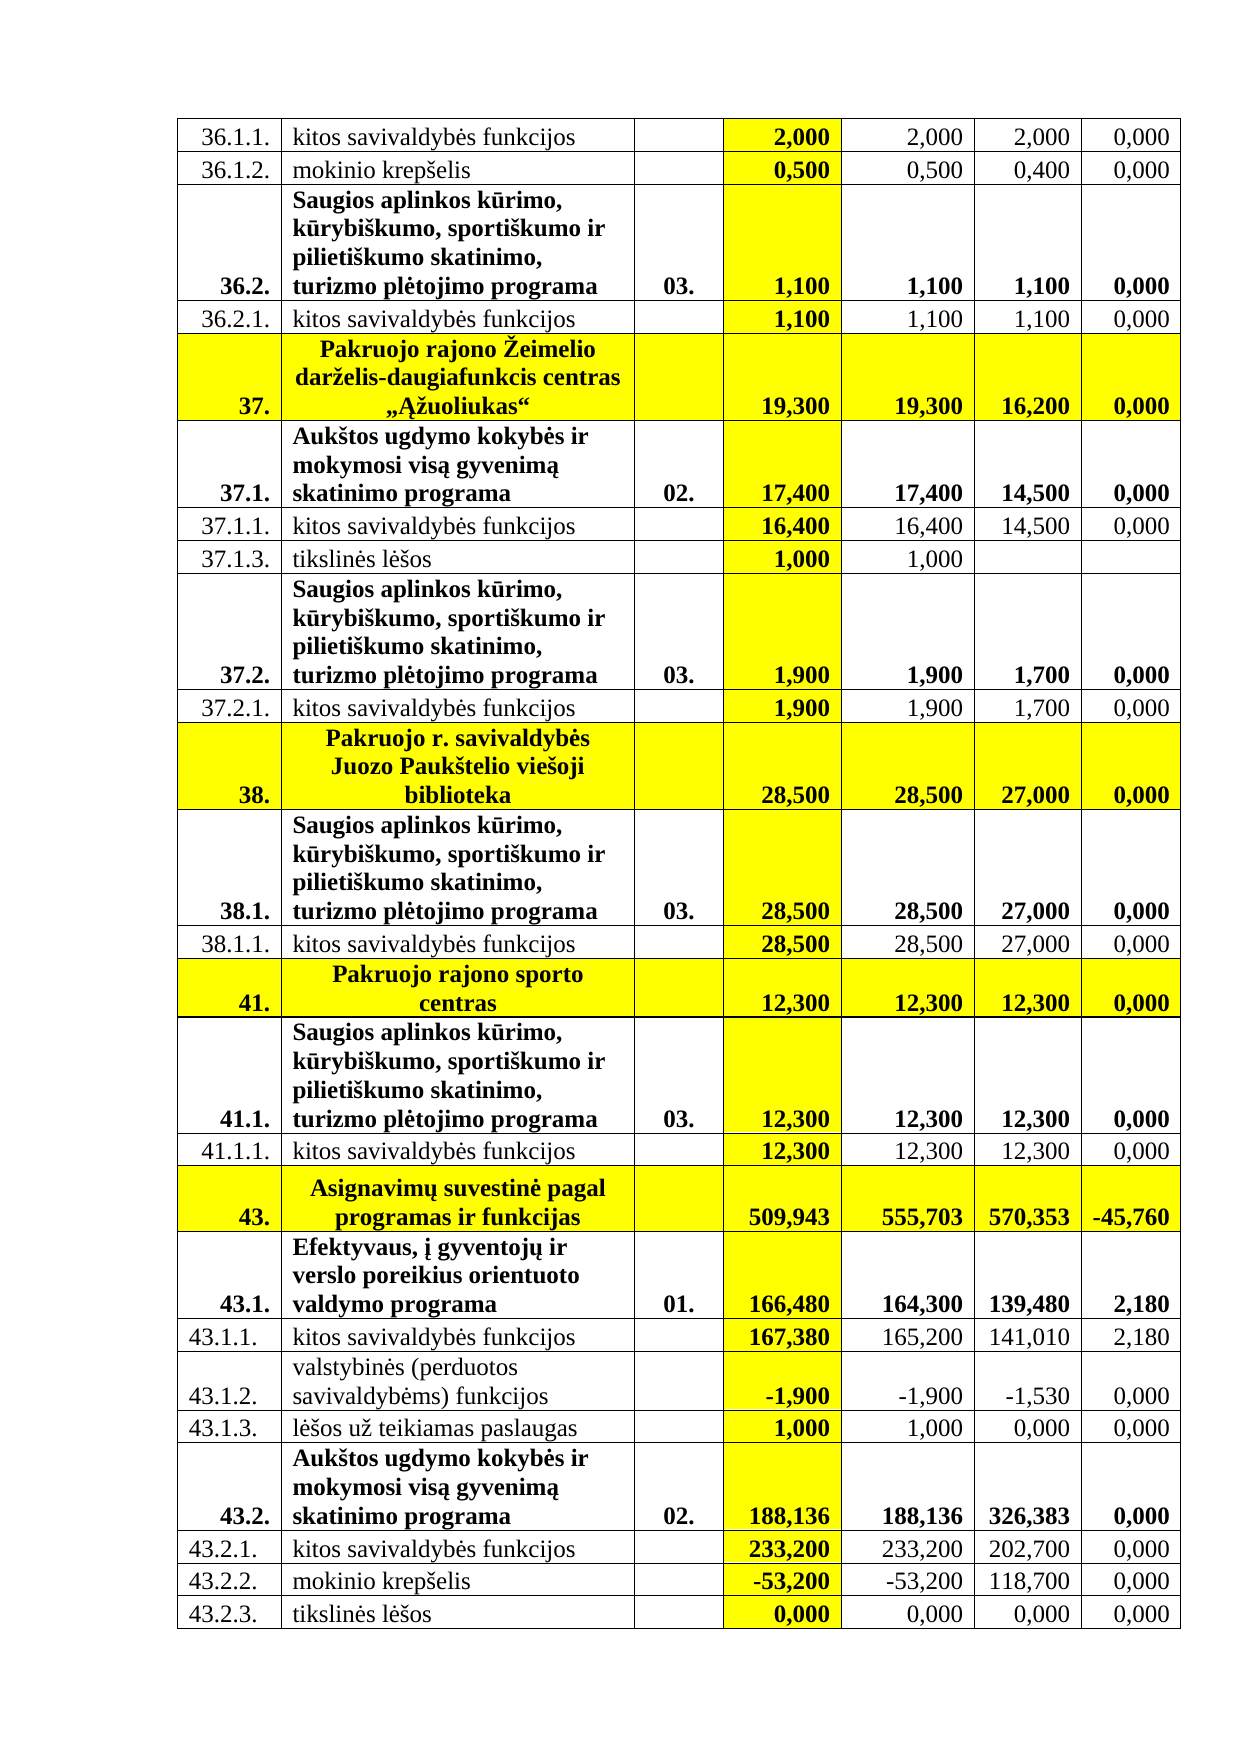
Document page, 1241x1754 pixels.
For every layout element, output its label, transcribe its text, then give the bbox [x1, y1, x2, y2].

table_cell -1,900 [842, 1352, 974, 1409]
table_cell 41.1. [178, 1018, 281, 1132]
table_cell 12,300 [975, 959, 1081, 1016]
table_cell 1,700 [975, 574, 1081, 689]
table_cell 0,000 [1082, 119, 1180, 151]
table_cell [635, 334, 723, 420]
table_cell [635, 1411, 723, 1442]
table_cell 12,300 [842, 959, 974, 1016]
table_cell 37.1. [178, 421, 281, 507]
table_cell 1,100 [975, 301, 1081, 333]
table_cell 0,000 [1082, 690, 1180, 722]
table_cell 43.2.1. [178, 1531, 281, 1562]
table_cell lėšos už teikiamas paslaugas [282, 1411, 634, 1442]
table_cell 0,000 [975, 1411, 1081, 1442]
table_cell [635, 723, 723, 809]
table_cell 0,000 [1082, 1411, 1180, 1442]
table_cell 12,300 [975, 1134, 1081, 1165]
table_cell 03. [635, 185, 723, 300]
table_cell 38.1. [178, 810, 281, 925]
table_cell [635, 1352, 723, 1409]
table_cell mokinio krepšelis [282, 1564, 634, 1595]
table_cell 43.1.2. [178, 1352, 281, 1409]
table_cell 570,353 [975, 1166, 1081, 1231]
table_cell [635, 959, 723, 1016]
table_cell [635, 508, 723, 540]
table_cell 2,180 [1082, 1232, 1180, 1318]
table_cell tikslinės lėšos [282, 1596, 634, 1628]
table_cell Saugios aplinkos kūrimo, kūrybiškumo, sportiškumo ir pilietiškumo skatinimo, turizmo plėtojimo programa [282, 1018, 634, 1132]
table_cell 02. [635, 421, 723, 507]
table_cell [635, 1319, 723, 1351]
table_cell 0,000 [1082, 1596, 1180, 1628]
table_cell 37.2. [178, 574, 281, 689]
table_cell 1,100 [842, 301, 974, 333]
table_cell 12,300 [724, 1134, 841, 1165]
table_cell 0,000 [1082, 1018, 1180, 1132]
table_cell 16,400 [724, 508, 841, 540]
table_cell kitos savivaldybės funkcijos [282, 690, 634, 722]
table_cell 28,500 [724, 810, 841, 925]
table_cell 509,943 [724, 1166, 841, 1231]
table_cell 0,000 [1082, 1352, 1180, 1409]
table_cell 0,000 [1082, 574, 1180, 689]
table_cell 1,000 [842, 541, 974, 573]
table_cell kitos savivaldybės funkcijos [282, 119, 634, 151]
table_cell Efektyvaus, į gyventojų ir verslo poreikius orientuoto valdymo programa [282, 1232, 634, 1318]
table_cell 233,200 [724, 1531, 841, 1562]
table_cell 1,700 [975, 690, 1081, 722]
table_cell 43.1. [178, 1232, 281, 1318]
table_cell 43.2.2. [178, 1564, 281, 1595]
table_cell 164,300 [842, 1232, 974, 1318]
table_cell 0,000 [1082, 301, 1180, 333]
table_cell 202,700 [975, 1531, 1081, 1562]
table_cell 0,000 [1082, 810, 1180, 925]
table_cell kitos savivaldybės funkcijos [282, 508, 634, 540]
table_cell kitos savivaldybės funkcijos [282, 1319, 634, 1351]
table_cell 28,500 [842, 810, 974, 925]
table_cell 0,500 [724, 152, 841, 184]
table_cell 0,000 [1082, 723, 1180, 809]
table_cell [975, 541, 1081, 573]
table_cell 38.1.1. [178, 926, 281, 958]
table_cell 139,480 [975, 1232, 1081, 1318]
table_cell Saugios aplinkos kūrimo, kūrybiškumo, sportiškumo ir pilietiškumo skatinimo, turizmo plėtojimo programa [282, 185, 634, 300]
table_cell 03. [635, 574, 723, 689]
table_cell Aukštos ugdymo kokybės ir mokymosi visą gyvenimą skatinimo programa [282, 421, 634, 507]
table_cell kitos savivaldybės funkcijos [282, 926, 634, 958]
table_cell -53,200 [842, 1564, 974, 1595]
table_cell 188,136 [842, 1443, 974, 1529]
table_cell 01. [635, 1232, 723, 1318]
table_cell 0,000 [1082, 185, 1180, 300]
table_cell mokinio krepšelis [282, 152, 634, 184]
table_cell Saugios aplinkos kūrimo, kūrybiškumo, sportiškumo ir pilietiškumo skatinimo, turizmo plėtojimo programa [282, 810, 634, 925]
table_cell 27,000 [975, 723, 1081, 809]
table_cell 0,000 [975, 1596, 1081, 1628]
table_cell 0,000 [1082, 152, 1180, 184]
table_cell 43.2. [178, 1443, 281, 1529]
table_cell -45,760 [1082, 1166, 1180, 1231]
table_cell 555,703 [842, 1166, 974, 1231]
table_cell 0,000 [1082, 421, 1180, 507]
table_cell 0,000 [1082, 1564, 1180, 1595]
table_cell 0,000 [1082, 508, 1180, 540]
table_cell 2,180 [1082, 1319, 1180, 1351]
table_cell 02. [635, 1443, 723, 1529]
table_cell 12,300 [842, 1134, 974, 1165]
table_cell 36.2.1. [178, 301, 281, 333]
table_cell 1,900 [842, 690, 974, 722]
table_cell 0,000 [1082, 334, 1180, 420]
table_cell 36.2. [178, 185, 281, 300]
table_cell 12,300 [724, 1018, 841, 1132]
table_cell 141,010 [975, 1319, 1081, 1351]
table_cell 37.1.1. [178, 508, 281, 540]
table_cell -53,200 [724, 1564, 841, 1595]
table_cell 166,480 [724, 1232, 841, 1318]
table_cell [635, 301, 723, 333]
table_cell Pakruojo r. savivaldybės Juozo Paukštelio viešoji biblioteka [282, 723, 634, 809]
table_cell 28,500 [842, 926, 974, 958]
table_cell valstybinės (perduotos savivaldybėms) funkcijos [282, 1352, 634, 1409]
table_cell 19,300 [724, 334, 841, 420]
table_cell 12,300 [724, 959, 841, 1016]
table_cell 188,136 [724, 1443, 841, 1529]
table_cell 0,000 [842, 1596, 974, 1628]
table_cell [635, 1564, 723, 1595]
table_cell -1,900 [724, 1352, 841, 1409]
table_cell 36.1.1. [178, 119, 281, 151]
table_cell 37. [178, 334, 281, 420]
table_cell 14,500 [975, 508, 1081, 540]
table_cell 0,000 [1082, 926, 1180, 958]
table_cell 28,500 [724, 723, 841, 809]
table_cell 28,500 [724, 926, 841, 958]
table_cell 1,000 [724, 541, 841, 573]
table_cell 0,000 [1082, 959, 1180, 1016]
table_cell 1,900 [724, 574, 841, 689]
table_cell 03. [635, 1018, 723, 1132]
table_cell 27,000 [975, 810, 1081, 925]
table_cell kitos savivaldybės funkcijos [282, 301, 634, 333]
table_cell [635, 1166, 723, 1231]
table_cell 37.2.1. [178, 690, 281, 722]
table_cell 0,000 [724, 1596, 841, 1628]
table_cell 27,000 [975, 926, 1081, 958]
table_cell 0,000 [1082, 1134, 1180, 1165]
table_cell 16,400 [842, 508, 974, 540]
table_cell 1,100 [724, 301, 841, 333]
table_cell Saugios aplinkos kūrimo, kūrybiškumo, sportiškumo ir pilietiškumo skatinimo, turizmo plėtojimo programa [282, 574, 634, 689]
table_cell 17,400 [724, 421, 841, 507]
table_cell 1,000 [724, 1411, 841, 1442]
table_cell Pakruojo rajono Žeimelio darželis-daugiafunkcis centras „Ąžuoliukas“ [282, 334, 634, 420]
table_cell [635, 541, 723, 573]
table_cell 167,380 [724, 1319, 841, 1351]
table_cell 1,100 [842, 185, 974, 300]
table_cell Aukštos ugdymo kokybės ir mokymosi visą gyvenimą skatinimo programa [282, 1443, 634, 1529]
table_cell 1,100 [975, 185, 1081, 300]
table_cell 41. [178, 959, 281, 1016]
table_cell [635, 690, 723, 722]
table_cell kitos savivaldybės funkcijos [282, 1134, 634, 1165]
table_cell Pakruojo rajono sporto centras [282, 959, 634, 1016]
table_cell [635, 1134, 723, 1165]
table_cell 0,000 [1082, 1443, 1180, 1529]
table_cell 1,900 [842, 574, 974, 689]
table_cell [635, 152, 723, 184]
table_cell [635, 119, 723, 151]
table_cell 43.1.1. [178, 1319, 281, 1351]
table_cell 0,000 [1082, 1531, 1180, 1562]
table_cell 43.1.3. [178, 1411, 281, 1442]
table_cell 17,400 [842, 421, 974, 507]
table_cell kitos savivaldybės funkcijos [282, 1531, 634, 1562]
table_cell tikslinės lėšos [282, 541, 634, 573]
table_cell 0,500 [842, 152, 974, 184]
table_cell 165,200 [842, 1319, 974, 1351]
table_cell 1,000 [842, 1411, 974, 1442]
table_cell 12,300 [842, 1018, 974, 1132]
table_cell 43.2.3. [178, 1596, 281, 1628]
table_cell 1,100 [724, 185, 841, 300]
table_cell 16,200 [975, 334, 1081, 420]
table_cell 41.1.1. [178, 1134, 281, 1165]
table_cell -1,530 [975, 1352, 1081, 1409]
table_cell 233,200 [842, 1531, 974, 1562]
table_cell [635, 926, 723, 958]
table_cell 118,700 [975, 1564, 1081, 1595]
table_cell 0,400 [975, 152, 1081, 184]
table_cell 43. [178, 1166, 281, 1231]
table_cell 28,500 [842, 723, 974, 809]
table_cell 2,000 [975, 119, 1081, 151]
table_cell 2,000 [842, 119, 974, 151]
table_cell 38. [178, 723, 281, 809]
table_cell Asignavimų suvestinė pagal programas ir funkcijas [282, 1166, 634, 1231]
table_cell 326,383 [975, 1443, 1081, 1529]
table_cell 1,900 [724, 690, 841, 722]
table_cell 03. [635, 810, 723, 925]
table_cell 19,300 [842, 334, 974, 420]
table_cell [635, 1531, 723, 1562]
table_cell 2,000 [724, 119, 841, 151]
table_cell [635, 1596, 723, 1628]
table_cell 36.1.2. [178, 152, 281, 184]
table_cell [1082, 541, 1180, 573]
table_cell 14,500 [975, 421, 1081, 507]
table_cell 12,300 [975, 1018, 1081, 1132]
table_cell 37.1.3. [178, 541, 281, 573]
